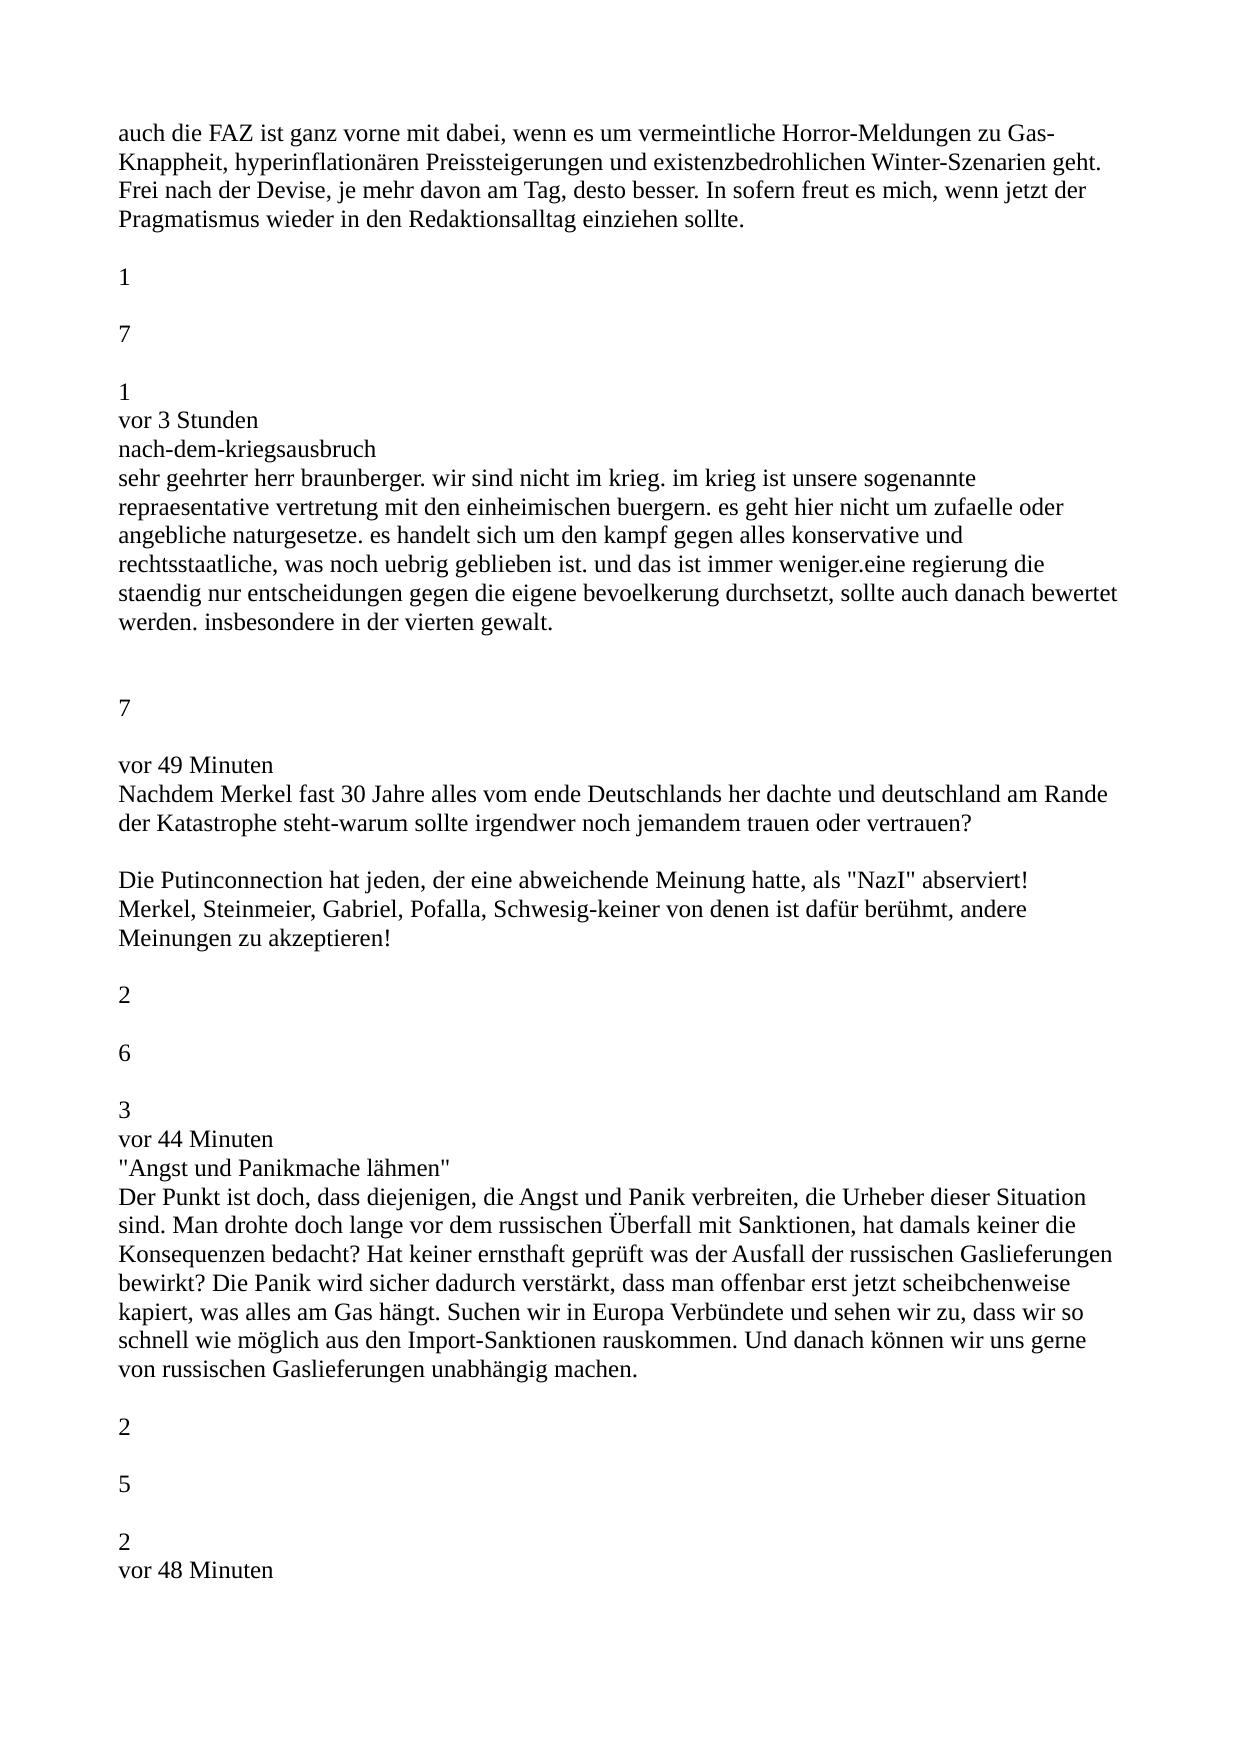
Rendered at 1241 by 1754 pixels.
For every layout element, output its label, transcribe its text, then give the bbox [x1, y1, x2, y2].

text vor 3 Stunden [118, 406, 1122, 434]
text vor 44 Minuten [118, 1124, 1122, 1153]
text 7 [118, 693, 1122, 722]
text 6 [118, 1038, 1122, 1067]
text 2 [118, 981, 1122, 1009]
text Merkel, Steinmeier, Gabriel, Pofalla, Schwesig-keiner von denen ist dafür berühmt, andere Meinungen zu akzeptieren! [118, 894, 1122, 952]
text Nachdem Merkel fast 30 Jahre alles vom ende Deutschlands her dachte und deutschland am Rande der Katastrophe steht-warum sollte irgendwer noch jemandem trauen oder vertrauen? [118, 779, 1122, 837]
text Die Putinconnection hat jeden, der eine abweichende Meinung hatte, als "NazI" abserviert! [118, 866, 1122, 894]
text 1 [118, 262, 1122, 291]
text vor 49 Minuten [118, 751, 1122, 779]
text 7 [118, 319, 1122, 348]
text nach-dem-kriegsausbruch [118, 434, 1122, 463]
text Der Punkt ist doch, dass diejenigen, die Angst und Panik verbreiten, die Urheber dieser Situation sind. Man drohte doch lange vor dem russischen Überfall mit Sanktionen, hat damals keiner die Konsequenzen bedacht? Hat keiner ernsthaft geprüft was der Ausfall der russischen Gaslieferungen bewirkt? Die Panik wird sicher dadurch verstärkt, dass man offenbar erst jetzt scheibchenweise kapiert, was alles am Gas hängt. Suchen wir in Europa Verbündete und sehen wir zu, dass wir so schnell wie möglich aus den Import-Sanktionen rauskommen. Und danach können wir uns gerne von russischen Gaslieferungen unabhängig machen. [118, 1182, 1122, 1383]
text "Angst und Panikmache lähmen" [118, 1153, 1122, 1182]
text 3 [118, 1096, 1122, 1124]
text 2 [118, 1412, 1122, 1441]
text 2 [118, 1527, 1122, 1556]
text sehr geehrter herr braunberger. wir sind nicht im krieg. im krieg ist unsere sogenannte repraesentative vertretung mit den einheimischen buergern. es geht hier nicht um zufaelle oder angebliche naturgesetze. es handelt sich um den kampf gegen alles konservative und rechtsstaatliche, was noch uebrig geblieben ist. und das ist immer weniger.eine regierung die staendig nur entscheidungen gegen die eigene bevoelkerung durchsetzt, sollte auch danach bewertet werden. insbesondere in der vierten gewalt. [118, 463, 1122, 636]
text 1 [118, 377, 1122, 406]
text vor 48 Minuten [118, 1556, 1122, 1584]
text auch die FAZ ist ganz vorne mit dabei, wenn es um vermeintliche Horror-Meldungen zu Gas-Knappheit, hyperinflationären Preissteigerungen und existenzbedrohlichen Winter-Szenarien geht. Frei nach der Devise, je mehr davon am Tag, desto besser. In sofern freut es mich, wenn jetzt der Pragmatismus wieder in den Redaktionsalltag einziehen sollte. [118, 118, 1122, 233]
text 5 [118, 1469, 1122, 1498]
